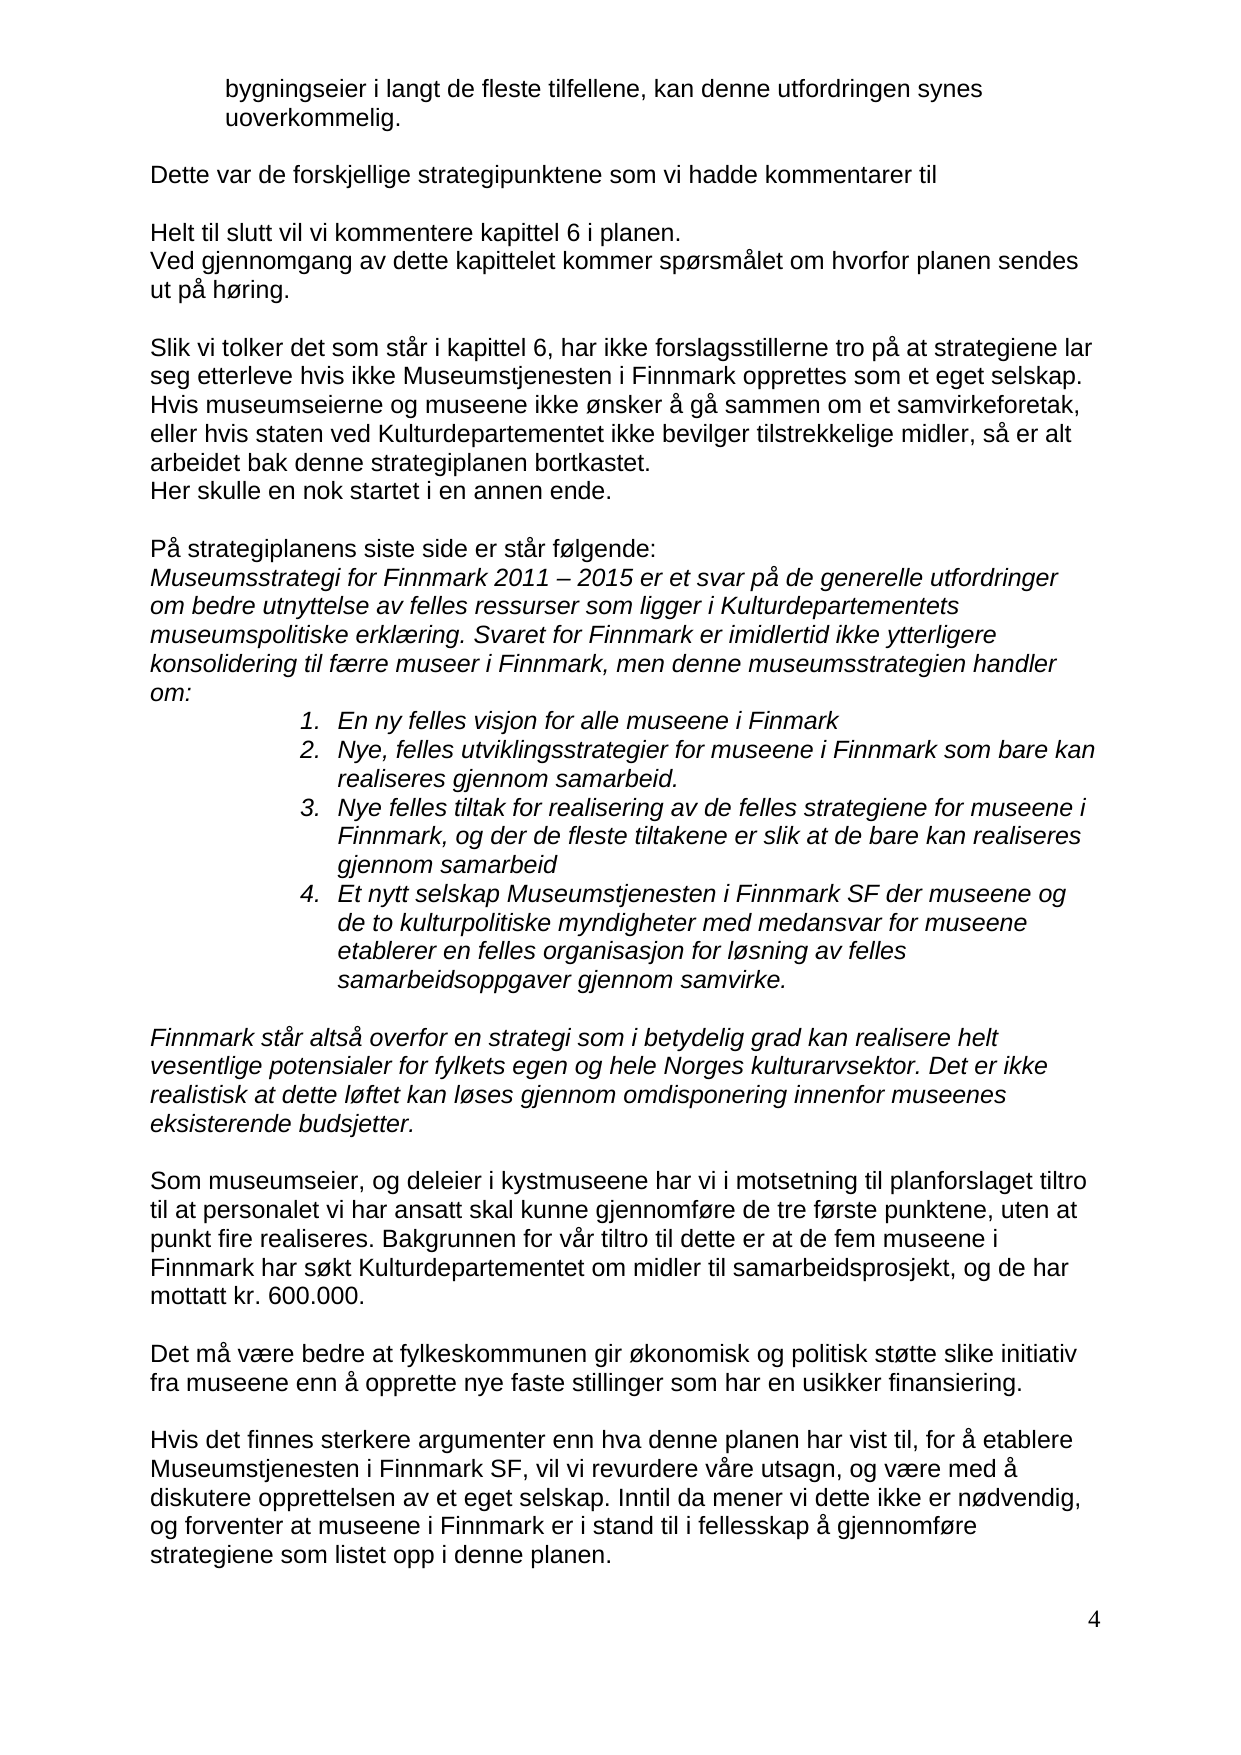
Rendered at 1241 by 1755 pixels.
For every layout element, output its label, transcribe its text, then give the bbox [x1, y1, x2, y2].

text Finnmark står altså overfor en strategi som i betydelig grad kan realisere helt vesentlige potensialer for fylkets egen og hele Norges kulturarvsektor. Det er ikke realistisk at dette løftet kan løses gjennom omdisponering innenfor museenes eksisterende budsjetter. [150, 1022, 1100, 1137]
list Nye felles tiltak for realisering av de felles strategiene for museene i Finnmark, og der de fleste tiltakene er slik at de bare kan realiseres gjennom samarbeid [300, 792, 1100, 879]
text Hvis det finnes sterkere argumenter enn hva denne planen har vist til, for å etablere Museumstjenesten i Finnmark SF, vil vi revurdere våre utsagn, og være med å diskutere opprettelsen av et eget selskap. Inntil da mener vi dette ikke er nødvendig, og forventer at museene i Finnmark er i stand til i fellesskap å gjennomføre strategiene som listet opp i denne planen. [150, 1425, 1100, 1569]
text Helt til slutt vil vi kommentere kapittel 6 i planen. [150, 217, 1100, 246]
text Som museumseier, og deleier i kystmuseene har vi i motsetning til planforslaget tiltro til at personalet vi har ansatt skal kunne gjennomføre de tre første punktene, uten at punkt fire realiseres. Bakgrunnen for vår tiltro til dette er at de fem museene i Finnmark har søkt Kulturdepartementet om midler til samarbeidsprosjekt, og de har mottatt kr. 600.000. [150, 1166, 1100, 1310]
list Et nytt selskap Museumstjenesten i Finnmark SF der museene og de to kulturpolitiske myndigheter med medansvar for museene etablerer en felles organisasjon for løsning av felles samarbeidsoppgaver gjennom samvirke. [300, 879, 1100, 994]
text Her skulle en nok startet i en annen ende. [150, 476, 1100, 505]
text Museumsstrategi for Finnmark 2011 – 2015 er et svar på de generelle utfordringer om bedre utnyttelse av felles ressurser som ligger i Kulturdepartementets museumspolitiske erklæring. Svaret for Finnmark er imidlertid ikke ytterligere konsolidering til færre museer i Finnmark, men denne museumsstrategien handler om: [150, 562, 1100, 706]
text Ved gjennomgang av dette kapittelet kommer spørsmålet om hvorfor planen sendes ut på høring. [150, 246, 1100, 304]
list bygningseier i langt de fleste tilfellene, kan denne utfordringen synes uoverkommelig. [187, 74, 1100, 131]
text Slik vi tolker det som står i kapittel 6, har ikke forslagsstillerne tro på at strategiene lar seg etterleve hvis ikke Museumstjenesten i Finnmark opprettes som et eget selskap. [150, 332, 1100, 390]
text Det må være bedre at fylkeskommunen gir økonomisk og politisk støtte slike initiativ fra museene enn å opprette nye faste stillinger som har en usikker finansiering. [150, 1339, 1100, 1396]
list Nye, felles utviklingsstrategier for museene i Finnmark som bare kan realiseres gjennom samarbeid. [300, 735, 1100, 792]
text Dette var de forskjellige strategipunktene som vi hadde kommentarer til [150, 160, 1100, 189]
text Hvis museumseierne og museene ikke ønsker å gå sammen om et samvirkeforetak, eller hvis staten ved Kulturdepartementet ikke bevilger tilstrekkelige midler, så er alt arbeidet bak denne strategiplanen bortkastet. [150, 390, 1100, 476]
list En ny felles visjon for alle museene i Finmark [300, 706, 1100, 735]
text På strategiplanens siste side er står følgende: [150, 534, 1100, 562]
